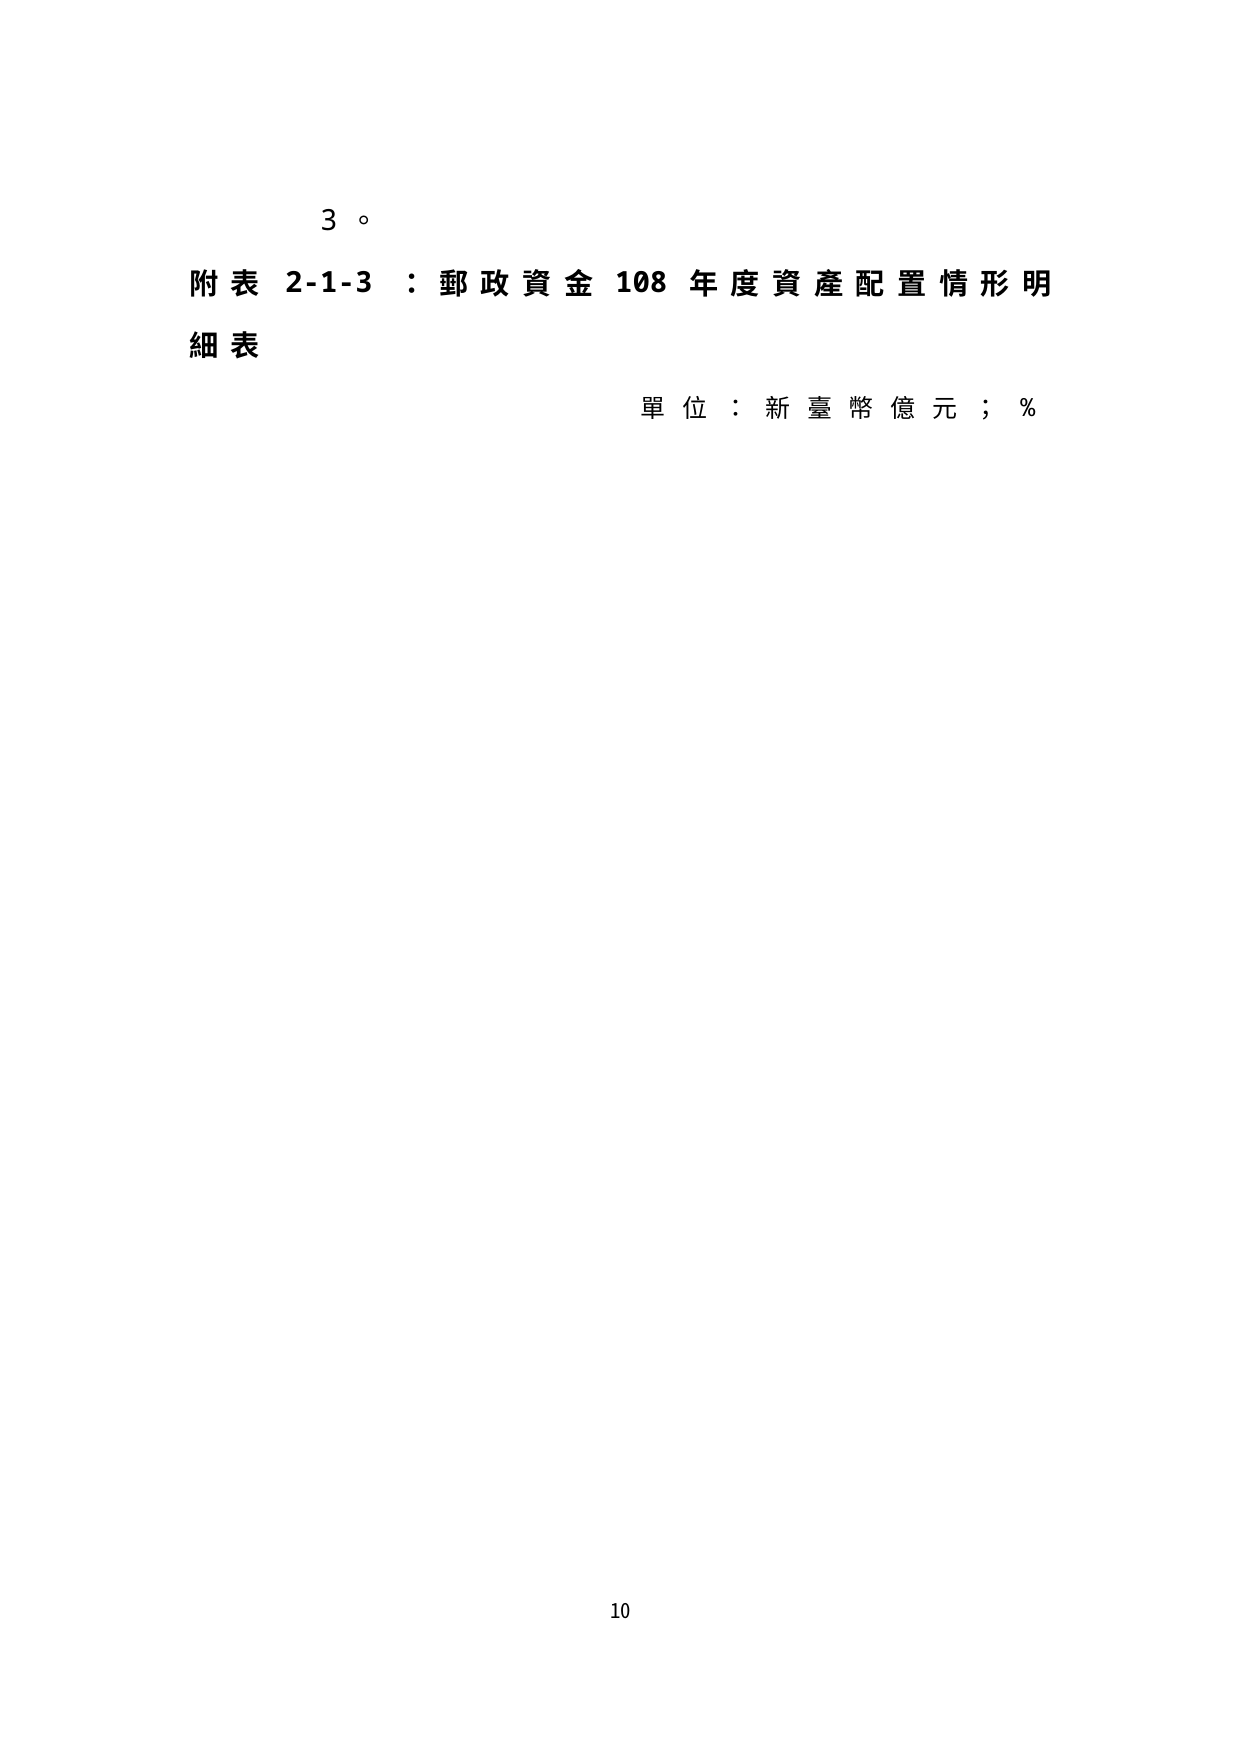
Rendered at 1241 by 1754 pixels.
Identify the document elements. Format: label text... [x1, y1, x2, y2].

text 單位：新臺幣億元；% [317, 365, 1048, 427]
text 附表2-1-3：郵政資金108年度資產配置情形明細表 [183, 240, 1058, 365]
text 3。 [271, 177, 1058, 240]
